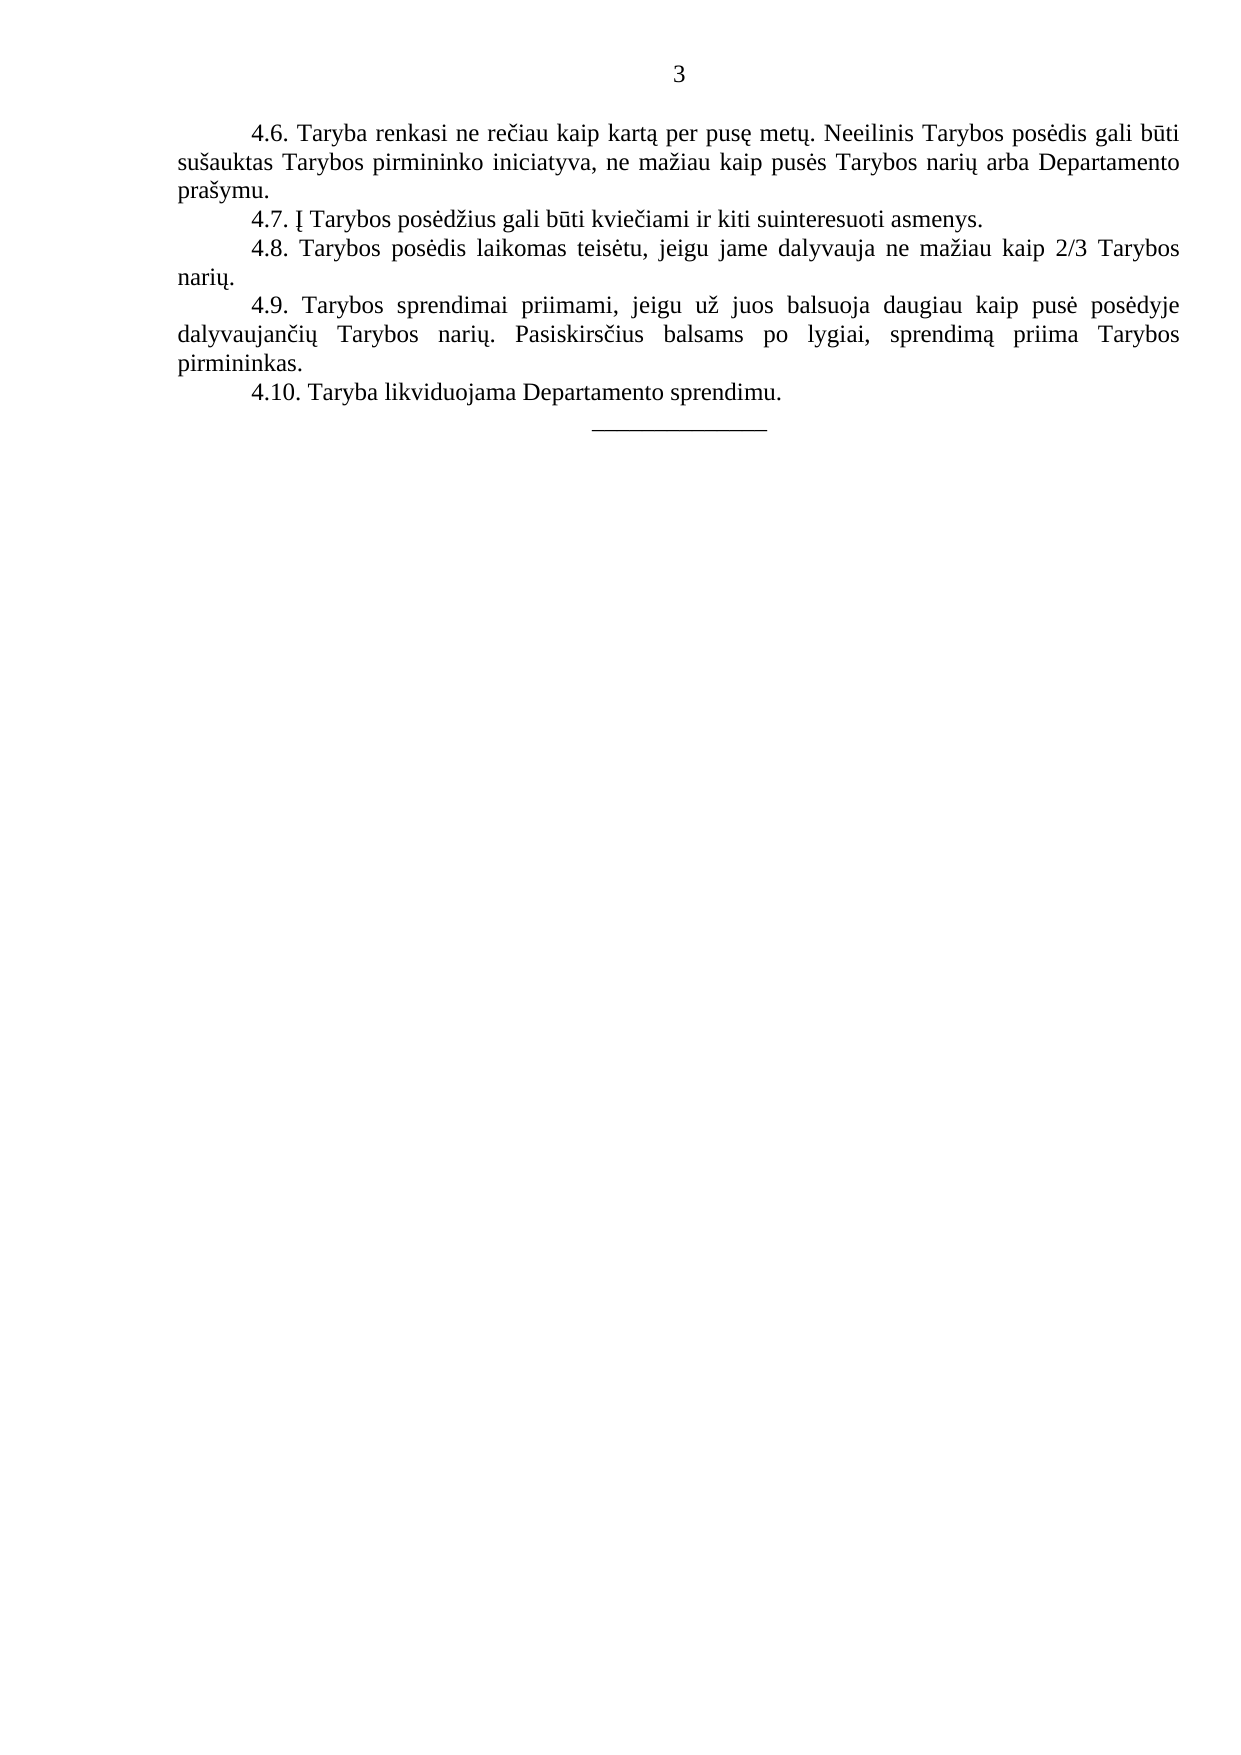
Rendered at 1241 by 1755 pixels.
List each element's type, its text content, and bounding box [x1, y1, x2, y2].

text ______________ [177, 406, 1181, 434]
text 4.10. Taryba likviduojama Departamento sprendimu. [177, 377, 1181, 406]
text 4.6. Taryba renkasi ne rečiau kaip kartą per pusę metų. Neeilinis Tarybos posėdis gali būti sušauktas Tarybos pirmininko iniciatyva, ne mažiau kaip pusės Tarybos narių arba Departamento prašymu. [177, 118, 1181, 204]
text 4.9. Tarybos sprendimai priimami, jeigu už juos balsuoja daugiau kaip pusė posėdyje dalyvaujančių Tarybos narių. Pasiskirsčius balsams po lygiai, sprendimą priima Tarybos pirmininkas. [177, 291, 1181, 377]
text 4.7. Į Tarybos posėdžius gali būti kviečiami ir kiti suinteresuoti asmenys. [177, 204, 1181, 233]
text 4.8. Tarybos posėdis laikomas teisėtu, jeigu jame dalyvauja ne mažiau kaip 2/3 Tarybos narių. [177, 233, 1181, 291]
